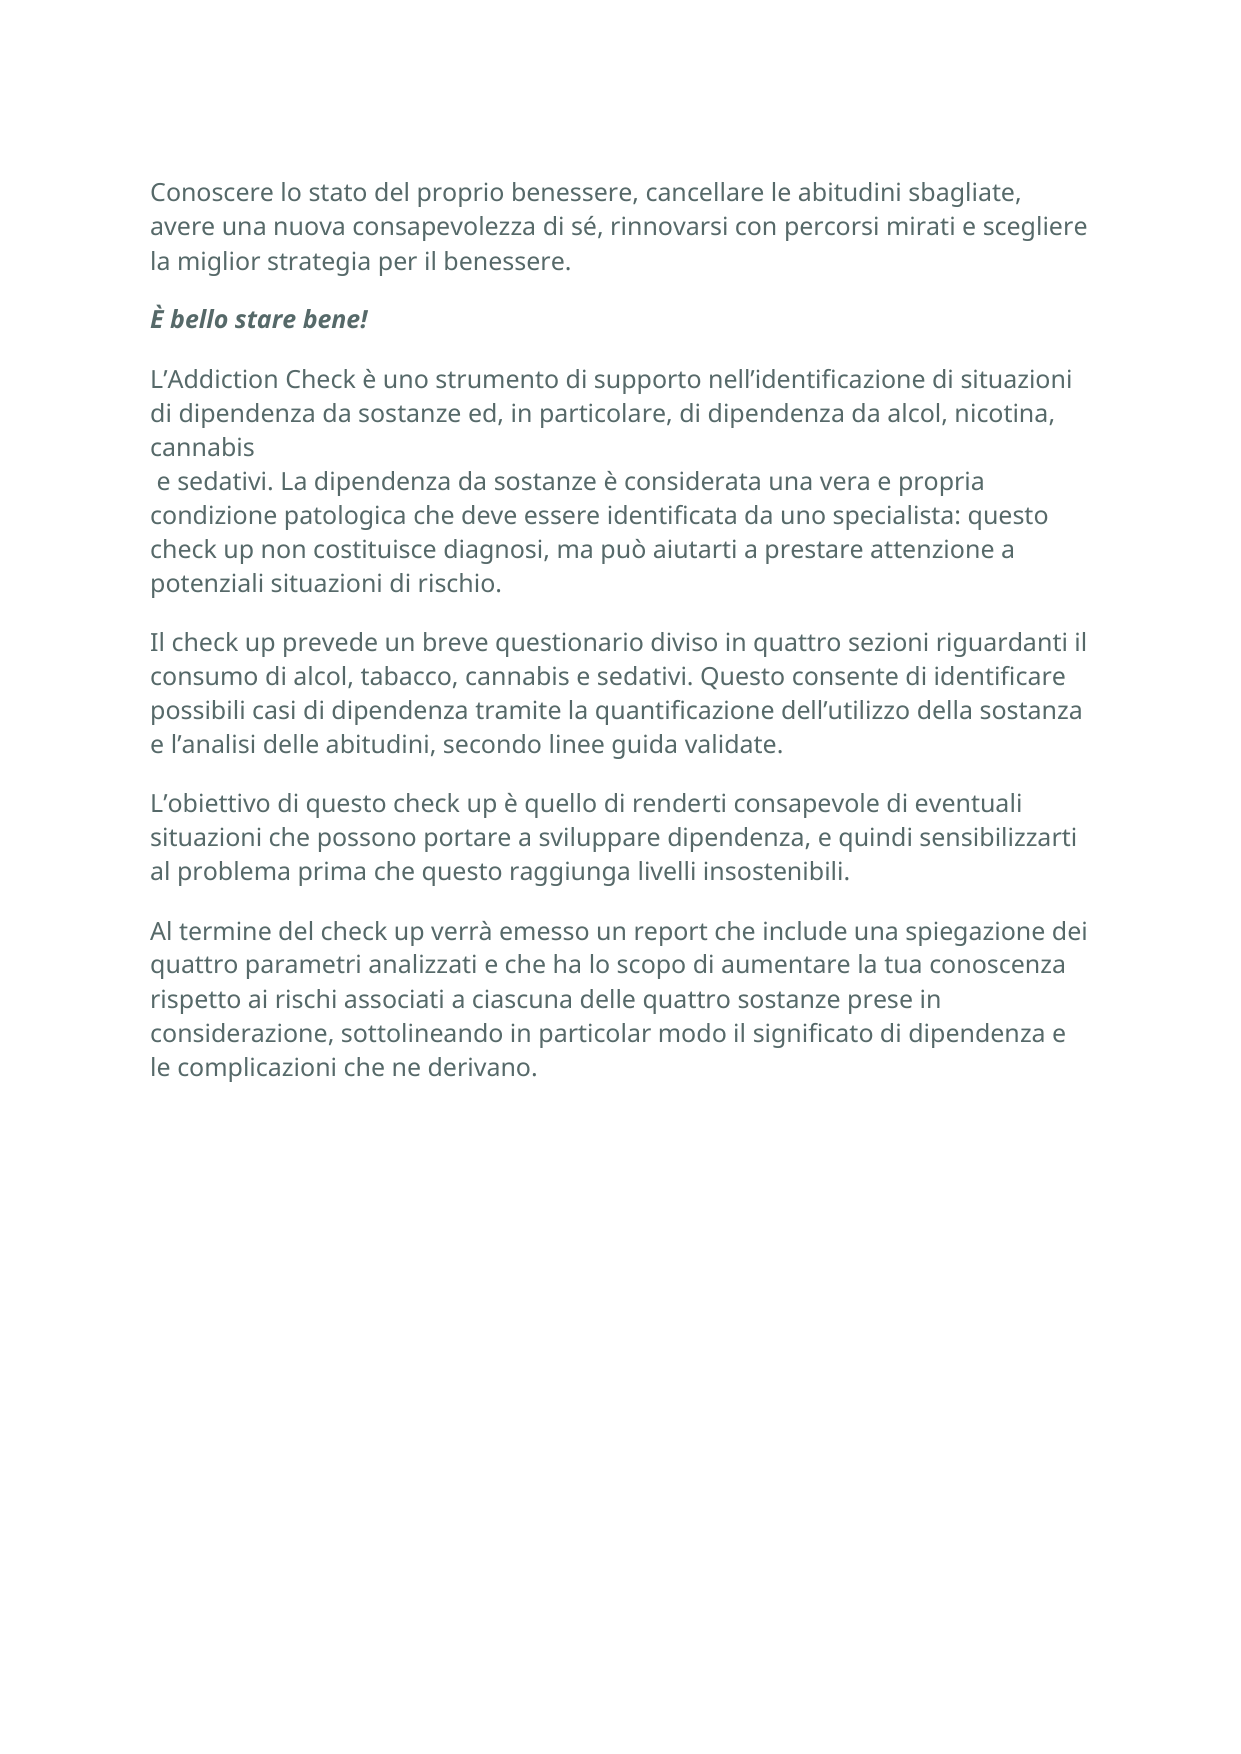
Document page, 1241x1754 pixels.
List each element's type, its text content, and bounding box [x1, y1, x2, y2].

text Conoscere lo stato del proprio benessere, cancellare le abitudini sbagliate, avere una nuova consapevolezza di sé, rinnovarsi con percorsi mirati e scegliere la miglior strategia per il benessere. [150, 175, 1090, 277]
text L’obiettivo di questo check up è quello di renderti consapevole di eventuali situazioni che possono portare a sviluppare dipendenza, e quindi sensibilizzarti al problema prima che questo raggiunga livelli insostenibili. [150, 786, 1090, 888]
text Il check up prevede un breve questionario diviso in quattro sezioni riguardanti il consumo di alcol, tabacco, cannabis e sedativi. Questo consente di identificare possibili casi di dipendenza tramite la quantificazione dell’utilizzo della sostanza e l’analisi delle abitudini, secondo linee guida validate. [150, 625, 1090, 761]
text È bello stare bene! [150, 302, 1090, 336]
text Al termine del check up verrà emesso un report che include una spiegazione dei quattro parametri analizzati e che ha lo scopo di aumentare la tua conoscenza rispetto ai rischi associati a ciascuna delle quattro sostanze prese in considerazione, sottolineando in particolar modo il significato di dipendenza e le complicazioni che ne derivano. [150, 913, 1090, 1083]
text L’Addiction Check è uno strumento di supporto nell’identificazione di situazioni di dipendenza da sostanze ed, in particolare, di dipendenza da alcol, nicotina, cannabis e sedativi. La dipendenza da sostanze è considerata una vera e propria condizione patologica che deve essere identificata da uno specialista: questo check up non costituisce diagnosi, ma può aiutarti a prestare attenzione a potenziali situazioni di rischio. [150, 361, 1090, 600]
